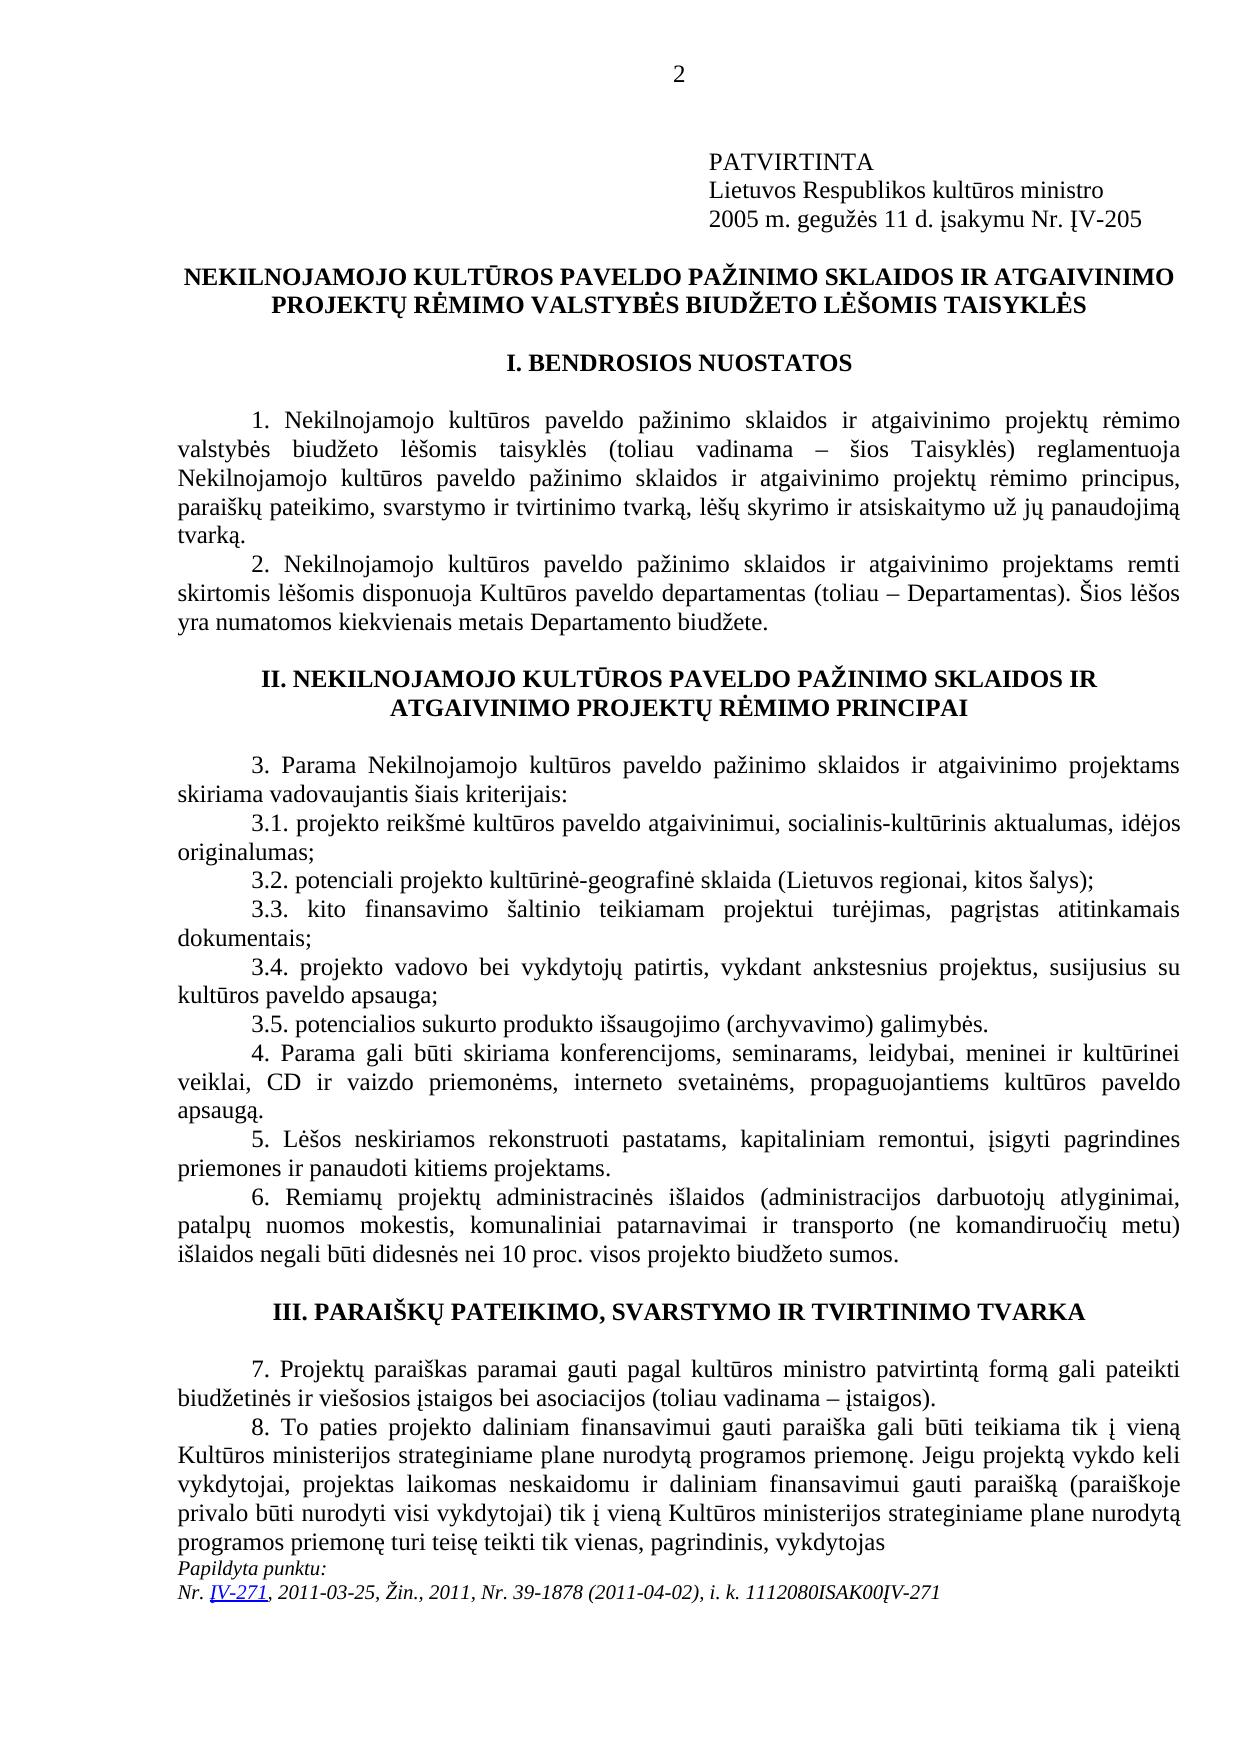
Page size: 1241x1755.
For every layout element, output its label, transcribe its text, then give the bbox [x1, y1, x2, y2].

text 8. To paties projekto daliniam finansavimui gauti paraiška gali būti teikiama tik į vieną Kultūros ministerijos strateginiame plane nurodytą programos priemonę. Jeigu projektą vykdo keli vykdytojai, projektas laikomas neskaidomu ir daliniam finansavimui gauti paraišką (paraiškoje privalo būti nurodyti visi vykdytojai) tik į vieną Kultūros ministerijos strateginiame plane nurodytą programos priemonę turi teisę teikti tik vienas, pagrindinis, vykdytojas [177, 1412, 1181, 1556]
text 3.4. projekto vadovo bei vykdytojų patirtis, vykdant ankstesnius projektus, susijusius su kultūros paveldo apsauga; [177, 952, 1181, 1009]
text 7. Projektų paraiškas paramai gauti pagal kultūros ministro patvirtintą formą gali pateikti biudžetinės ir viešosios įstaigos bei asociacijos (toliau vadinama – įstaigos). [177, 1354, 1181, 1412]
text 2005 m. gegužės 11 d. įsakymu Nr. ĮV-205 [177, 204, 1181, 233]
text I. BENDROSIOS NUOSTATOS [177, 348, 1181, 377]
text 2. Nekilnojamojo kultūros paveldo pažinimo sklaidos ir atgaivinimo projektams remti skirtomis lėšomis disponuoja Kultūros paveldo departamentas (toliau – Departamentas). Šios lėšos yra numatomos kiekvienais metais Departamento biudžete. [177, 549, 1181, 636]
text 3.3. kito finansavimo šaltinio teikiamam projektui turėjimas, pagrįstas atitinkamais dokumentais; [177, 894, 1181, 952]
text 3.5. potencialios sukurto produkto išsaugojimo (archyvavimo) galimybės. [177, 1009, 1181, 1038]
text Nr. ĮV-271, 2011-03-25, Žin., 2011, Nr. 39-1878 (2011-04-02), i. k. 1112080ISAK00ĮV-271 [177, 1580, 1181, 1604]
text nekilnojamojo kultūros paveldo pažinimo sklaidos ir atgaivinimo projektų rėmimo VALSTYBĖS biudžeto lėšomis taisyklės [177, 262, 1181, 319]
text Papildyta punktu: [177, 1556, 1181, 1580]
text 6. Remiamų projektų administracinės išlaidos (administracijos darbuotojų atlyginimai, patalpų nuomos mokestis, komunaliniai patarnavimai ir transporto (ne komandiruočių metu) išlaidos negali būti didesnės nei 10 proc. visos projekto biudžeto sumos. [177, 1182, 1181, 1268]
text 4. Parama gali būti skiriama konferencijoms, seminarams, leidybai, meninei ir kultūrinei veiklai, CD ir vaizdo priemonėms, interneto svetainėms, propaguojantiems kultūros paveldo apsaugą. [177, 1038, 1181, 1124]
text Lietuvos Respublikos kultūros ministro [177, 176, 1181, 204]
text PATVIRTINTA [177, 147, 1181, 176]
text 3. Parama Nekilnojamojo kultūros paveldo pažinimo sklaidos ir atgaivinimo projektams skiriama vadovaujantis šiais kriterijais: [177, 751, 1181, 808]
text III. PARAIŠKŲ PATEIKIMO, SVARSTYMO IR TVIRTINIMO TVARKA [177, 1297, 1181, 1326]
text 1. Nekilnojamojo kultūros paveldo pažinimo sklaidos ir atgaivinimo projektų rėmimo valstybės biudžeto lėšomis taisyklės (toliau vadinama – šios Taisyklės) reglamentuoja Nekilnojamojo kultūros paveldo pažinimo sklaidos ir atgaivinimo projektų rėmimo principus, paraiškų pateikimo, svarstymo ir tvirtinimo tvarką, lėšų skyrimo ir atsiskaitymo už jų panaudojimą tvarką. [177, 406, 1181, 549]
text 3.1. projekto reikšmė kultūros paveldo atgaivinimui, socialinis-kultūrinis aktualumas, idėjos originalumas; [177, 808, 1181, 866]
text 5. Lėšos neskiriamos rekonstruoti pastatams, kapitaliniam remontui, įsigyti pagrindines priemones ir panaudoti kitiems projektams. [177, 1124, 1181, 1182]
text 3.2. potenciali projekto kultūrinė-geografinė sklaida (Lietuvos regionai, kitos šalys); [177, 866, 1181, 894]
text II. NEKILNOJAMOJO KULTŪROS PAVELDO PAŽINIMO SKLAIDOS IR ATGAIVINIMO PROJEKTŲ RĖMIMO PRINCIPAI [177, 664, 1181, 722]
